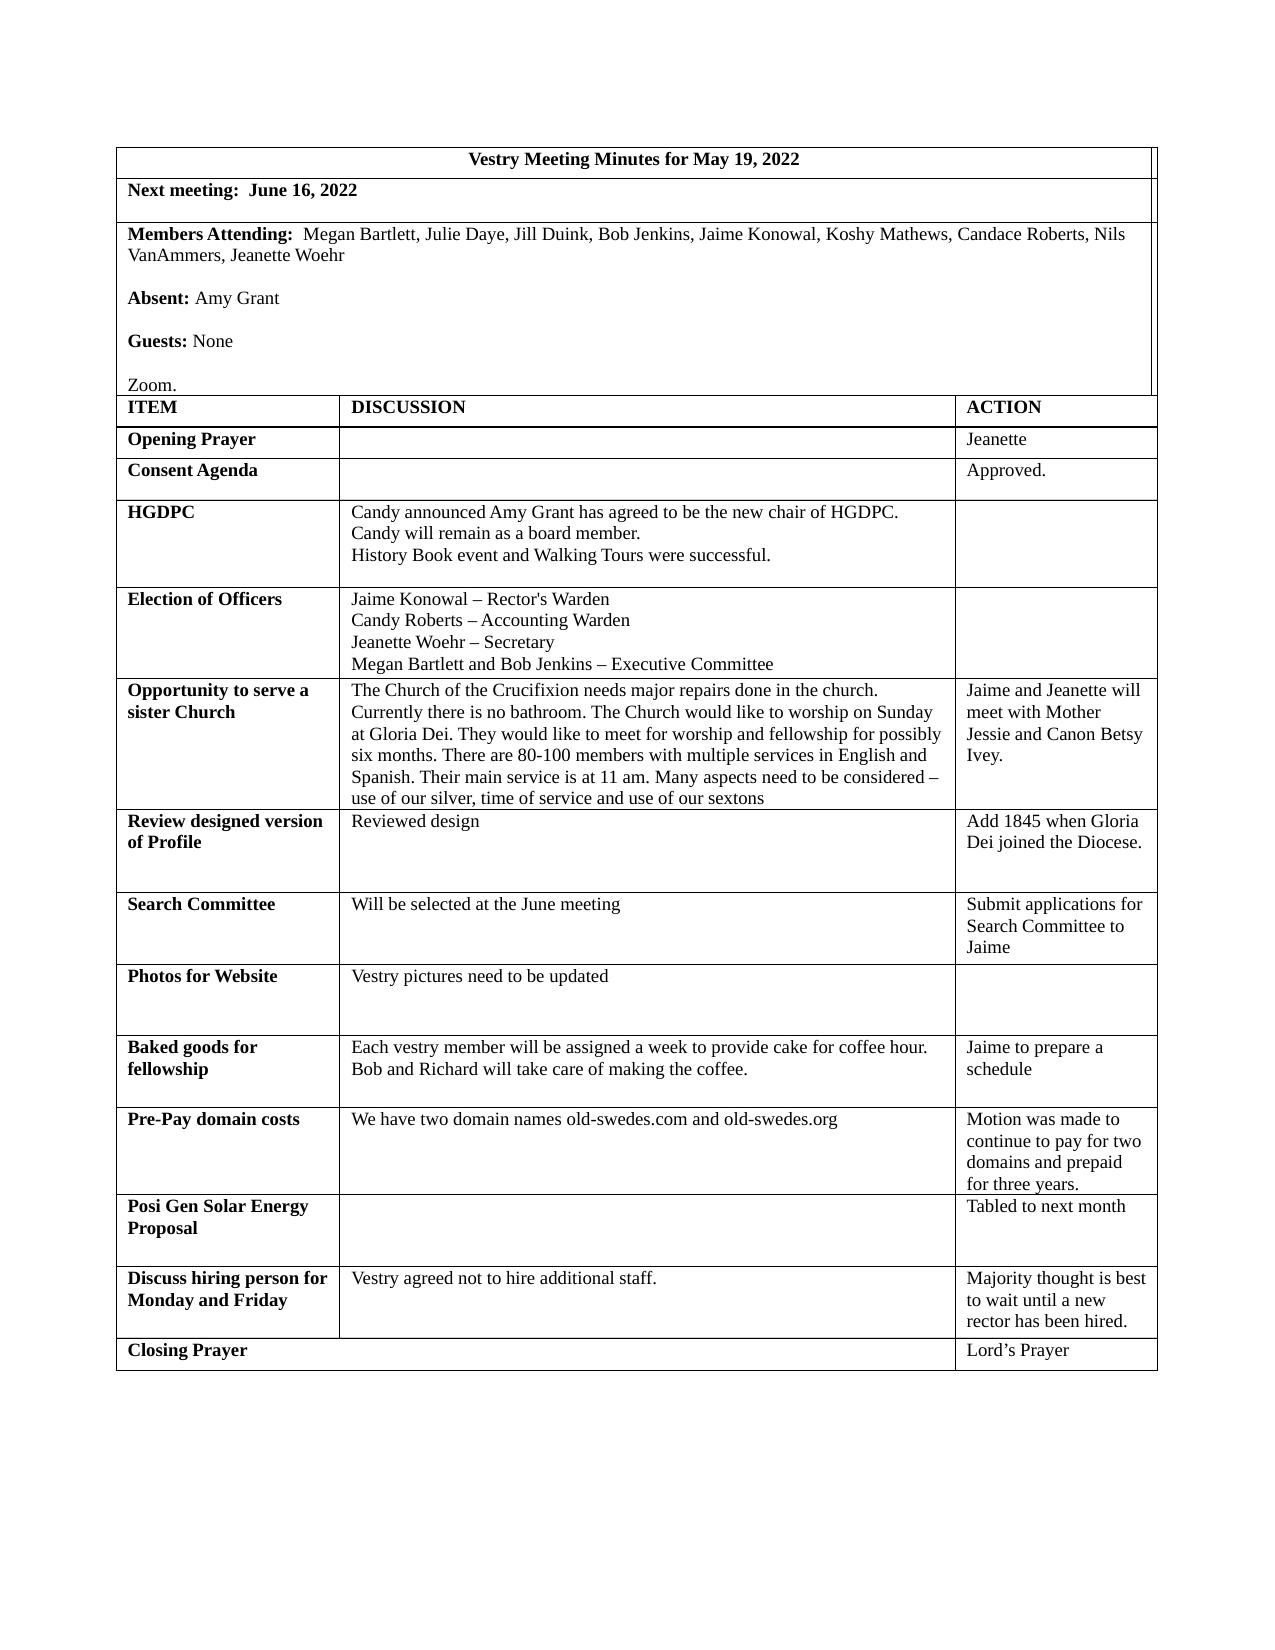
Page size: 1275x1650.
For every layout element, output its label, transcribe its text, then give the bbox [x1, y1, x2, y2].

table_cell Vestry agreed not to hire additional staff. [340, 1267, 955, 1337]
table_cell Opening Prayer [117, 428, 339, 458]
table_cell Baked goods for fellowship [117, 1036, 339, 1107]
table_cell HGDPC [117, 501, 339, 587]
table_header [1152, 148, 1157, 178]
table_cell [340, 459, 955, 499]
table_cell Review designed version of Profile [117, 810, 339, 892]
table_cell Majority thought is best to wait until a new rector has been hired. [956, 1267, 1157, 1337]
table_cell Election of Officers [117, 588, 339, 678]
table_cell We have two domain names old-swedes.com and old-swedes.org [340, 1108, 955, 1194]
table_cell Tabled to next month [956, 1195, 1157, 1266]
table_cell Lord’s Prayer [956, 1339, 1157, 1370]
table_cell Closing Prayer [117, 1339, 340, 1370]
table_cell ITEM [117, 396, 339, 426]
table_cell [956, 501, 1157, 587]
table_cell Jaime and Jeanette will meet with Mother Jessie and Canon Betsy Ivey. [956, 679, 1157, 809]
table_cell [956, 965, 1157, 1035]
table_cell Jeanette [956, 428, 1157, 458]
table_cell [1152, 223, 1157, 395]
table_cell Photos for Website [117, 965, 339, 1035]
table_cell Approved. [956, 459, 1157, 499]
table_cell Jaime to prepare a schedule [956, 1036, 1157, 1107]
table_cell Will be selected at the June meeting [340, 893, 955, 964]
table_cell Vestry pictures need to be updated [340, 965, 955, 1035]
table_cell Submit applications for Search Committee to Jaime [956, 893, 1157, 964]
table_cell [340, 1339, 955, 1370]
table_cell Add 1845 when Gloria Dei joined the Diocese. [956, 810, 1157, 892]
table_cell Each vestry member will be assigned a week to provide cake for coffee hour. Bob and Richard will take care of making the coffee. [340, 1036, 955, 1107]
table_cell Reviewed design [340, 810, 955, 892]
table_cell Jaime Konowal – Rector's Warden Candy Roberts – Accounting Warden Jeanette Woehr – Secretary Megan Bartlett and Bob Jenkins – Executive Committee [340, 588, 955, 678]
table_cell [1152, 179, 1157, 222]
table_cell Opportunity to serve a sister Church [117, 679, 339, 809]
table_cell Pre-Pay domain costs [117, 1108, 339, 1194]
table_cell Search Committee [117, 893, 339, 964]
table_cell Posi Gen Solar Energy Proposal [117, 1195, 339, 1266]
table_cell [340, 1195, 955, 1266]
table_header Vestry Meeting Minutes for May 19, 2022 [117, 148, 1151, 178]
table_cell ACTION [956, 396, 1157, 426]
table_cell Consent Agenda [117, 459, 339, 499]
table_cell [340, 428, 955, 458]
table_cell Discuss hiring person for Monday and Friday [117, 1267, 339, 1337]
table_cell DISCUSSION [340, 396, 955, 426]
table_cell [956, 588, 1157, 678]
table_cell Next meeting: June 16, 2022 [117, 179, 1151, 222]
